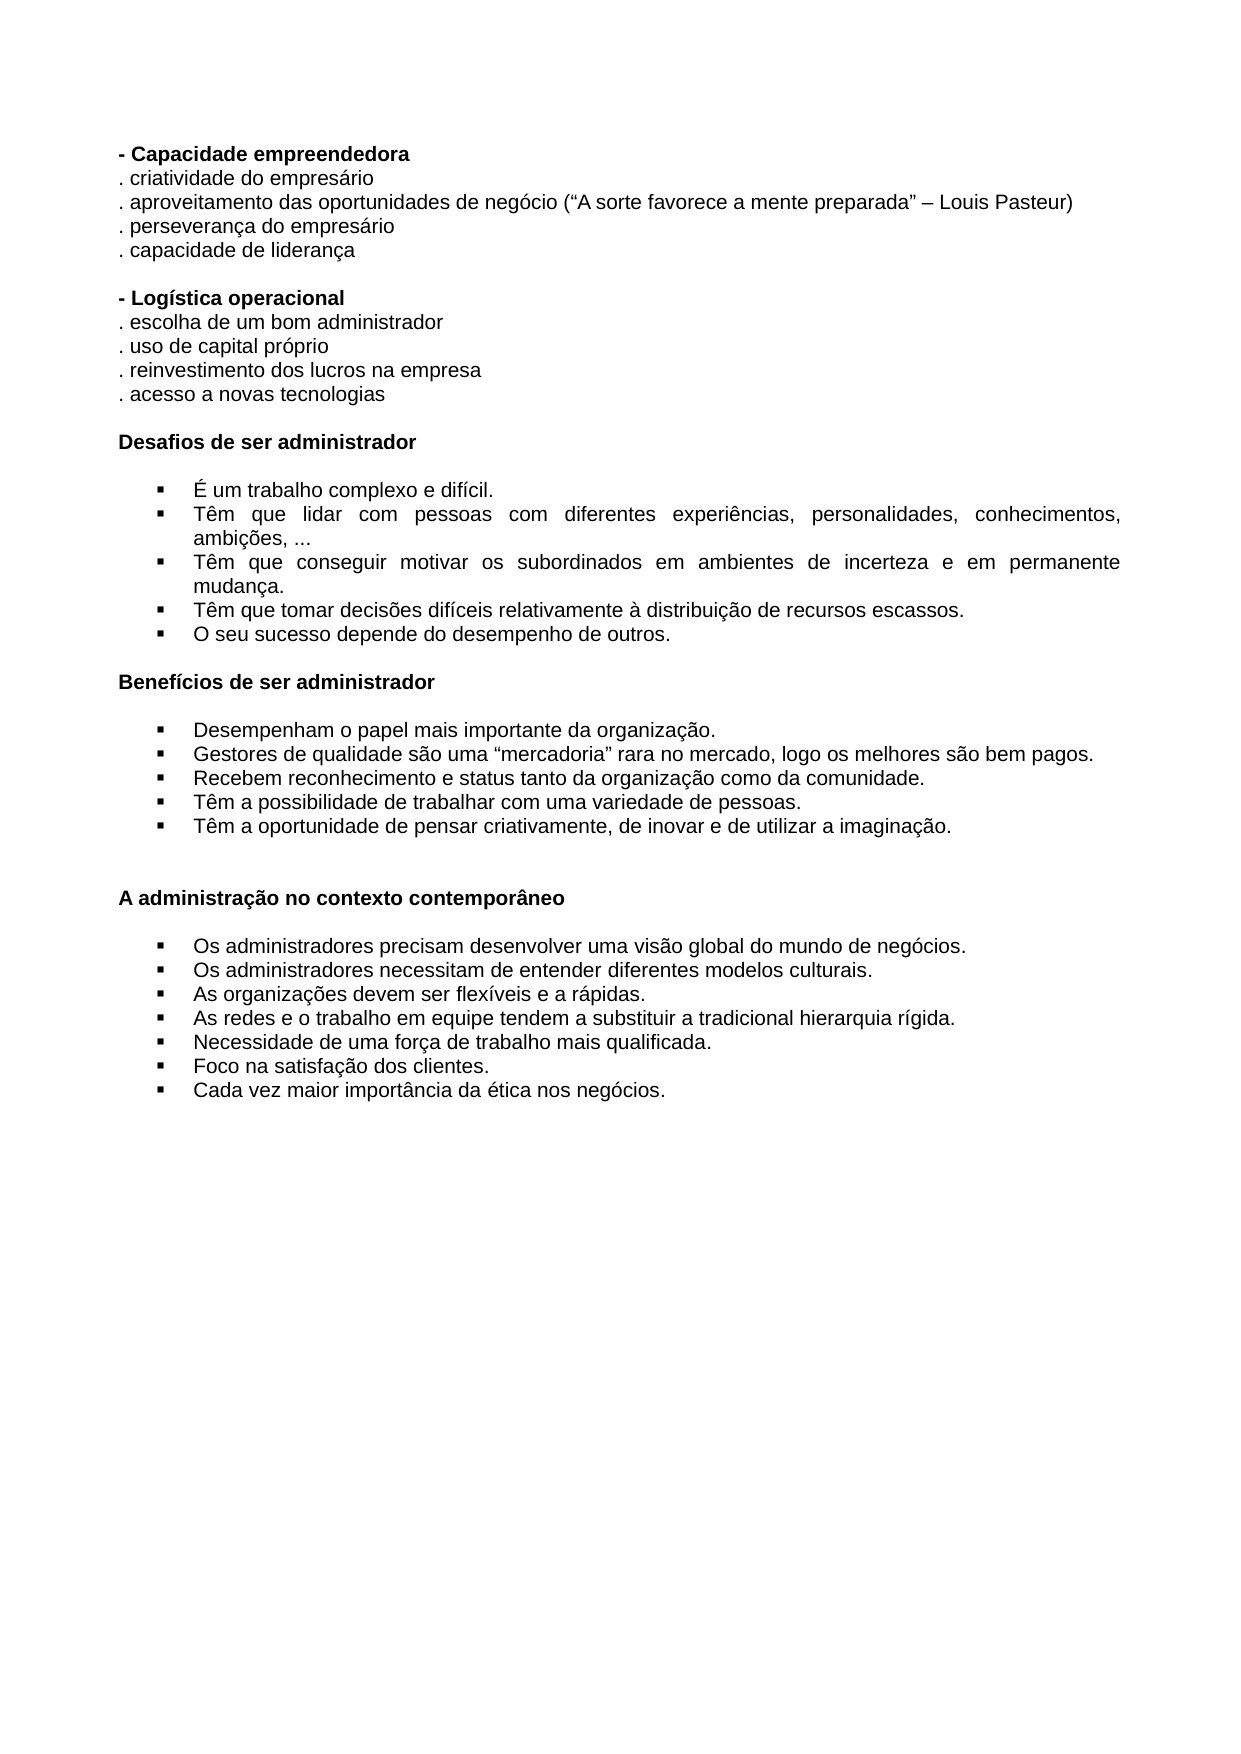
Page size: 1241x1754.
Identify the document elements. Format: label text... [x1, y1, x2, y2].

text . escolha de um bom administrador [118, 310, 1122, 334]
list Os administradores necessitam de entender diferentes modelos culturais. [156, 958, 1122, 982]
list Desempenham o papel mais importante da organização. [156, 718, 1122, 742]
list Os administradores precisam desenvolver uma visão global do mundo de negócios. [156, 934, 1122, 958]
list Têm que conseguir motivar os subordinados em ambientes de incerteza e em permanente mudança. [156, 549, 1122, 598]
text A administração no contexto contemporâneo [118, 886, 1122, 910]
list É um trabalho complexo e difícil. [156, 477, 1122, 502]
list Recebem reconhecimento e status tanto da organização como da comunidade. [156, 766, 1122, 790]
list Têm a oportunidade de pensar criativamente, de inovar e de utilizar a imaginação. [156, 814, 1122, 838]
text Desafios de ser administrador [118, 429, 1122, 453]
text . capacidade de liderança [118, 238, 1122, 262]
text . acesso a novas tecnologias [118, 382, 1122, 406]
text . perseverança do empresário [118, 214, 1122, 238]
list Têm a possibilidade de trabalhar com uma variedade de pessoas. [156, 790, 1122, 814]
list O seu sucesso depende do desempenho de outros. [156, 622, 1122, 646]
list Têm que tomar decisões difíceis relativamente à distribuição de recursos escassos. [156, 598, 1122, 622]
list Foco na satisfação dos clientes. [156, 1054, 1122, 1078]
text - Logística operacional [118, 286, 1122, 310]
text Benefícios de ser administrador [118, 670, 1122, 694]
text . uso de capital próprio [118, 334, 1122, 358]
list Têm que lidar com pessoas com diferentes experiências, personalidades, conhecimentos, ambições, ... [156, 502, 1122, 549]
text . aproveitamento das oportunidades de negócio (“A sorte favorece a mente preparada” – Louis Pasteur) [118, 190, 1122, 214]
list Cada vez maior importância da ética nos negócios. [156, 1078, 1122, 1102]
list Gestores de qualidade são uma “mercadoria” rara no mercado, logo os melhores são bem pagos. [156, 742, 1122, 766]
text - Capacidade empreendedora [118, 142, 1122, 166]
text . reinvestimento dos lucros na empresa [118, 358, 1122, 382]
text . criatividade do empresário [118, 166, 1122, 190]
list Necessidade de uma força de trabalho mais qualificada. [156, 1030, 1122, 1054]
list As organizações devem ser flexíveis e a rápidas. [156, 982, 1122, 1006]
list As redes e o trabalho em equipe tendem a substituir a tradicional hierarquia rígida. [156, 1006, 1122, 1030]
